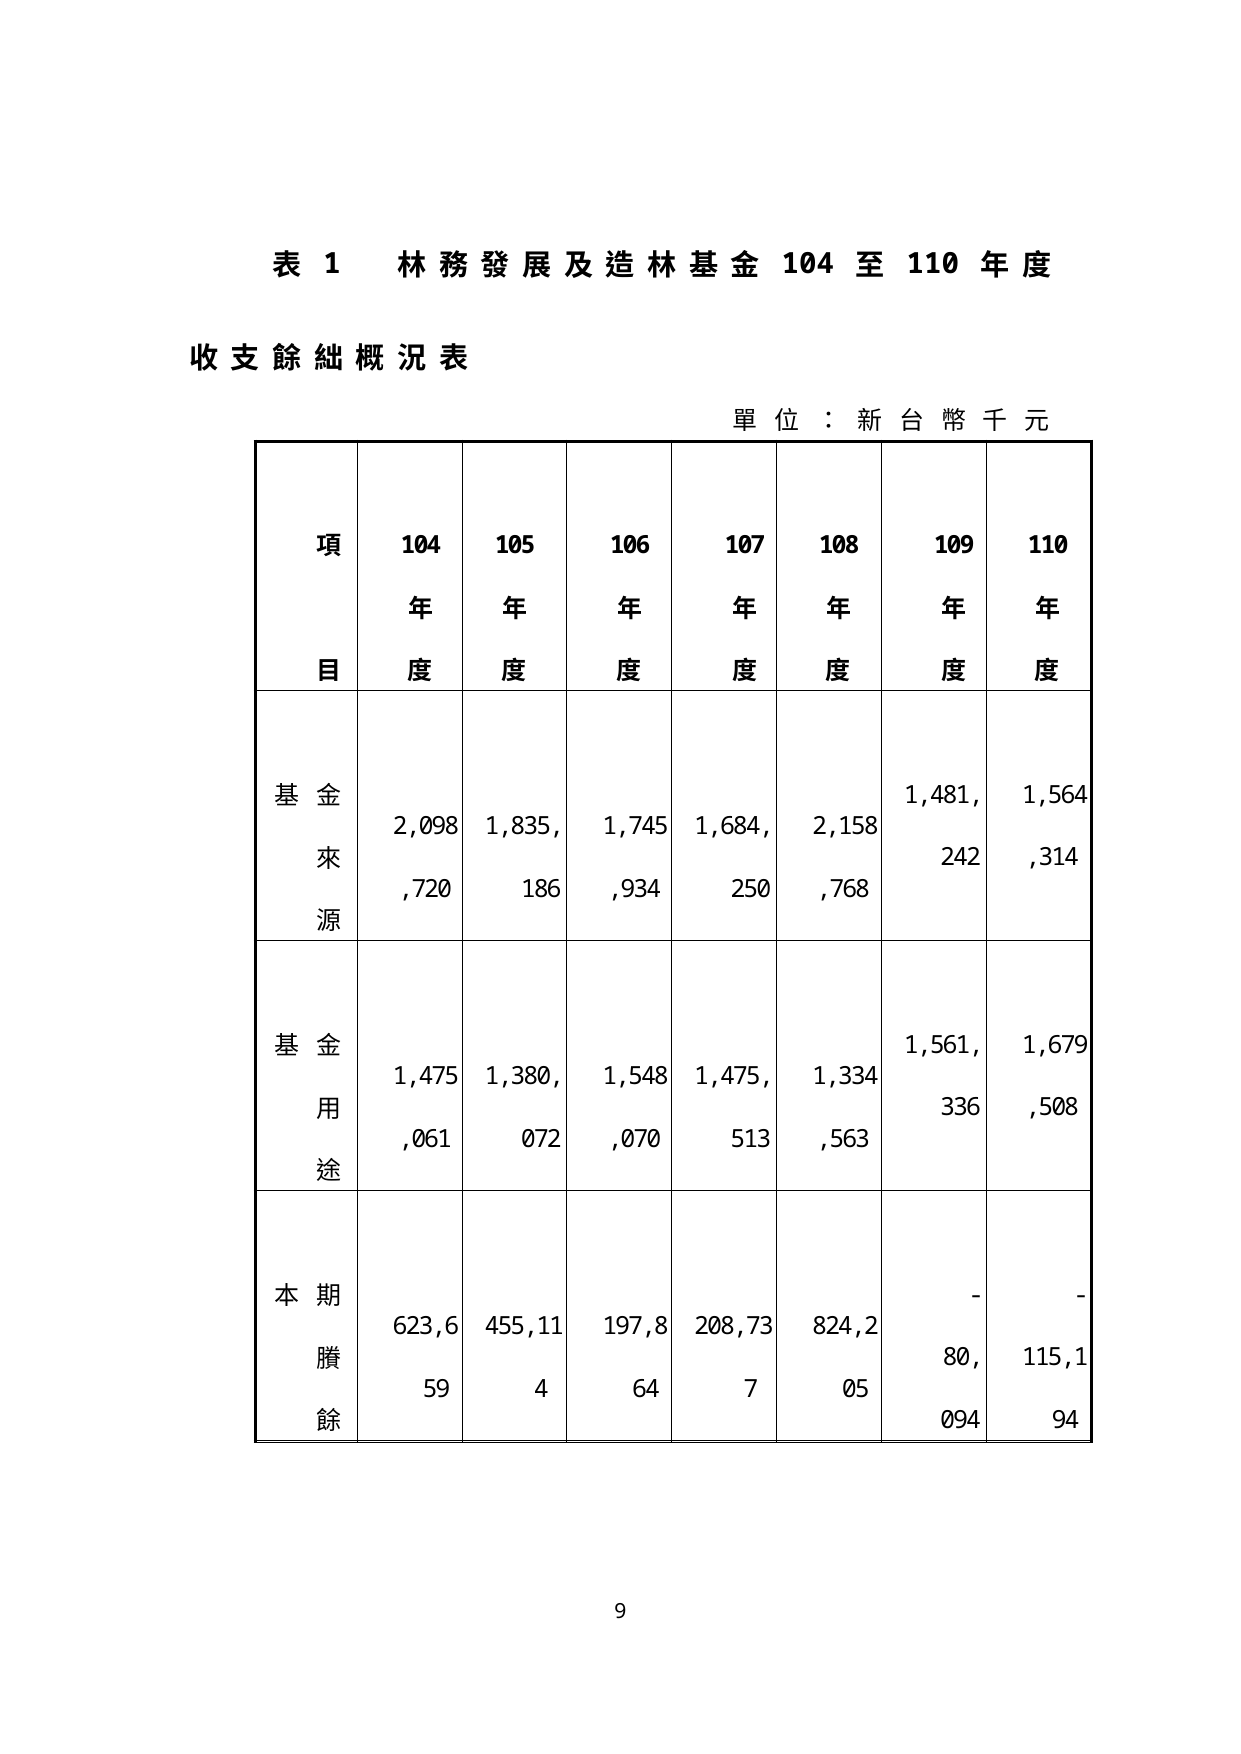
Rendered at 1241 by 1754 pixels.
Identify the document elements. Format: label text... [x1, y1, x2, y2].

table_header 104年度 [358, 443, 462, 689]
table_cell 1,380,072 [463, 941, 566, 1189]
table_header 108年度 [777, 443, 881, 689]
table_header 項 目 [257, 443, 357, 689]
text 單位：新台幣千元 [183, 377, 1058, 439]
table_cell 2,098,720 [358, 691, 462, 939]
table_header 109年度 [882, 443, 986, 689]
text 表1 林務發展及造林基金104至110年度收支餘絀概況表 [183, 189, 1058, 377]
table_cell 455,114 [463, 1191, 566, 1439]
table_cell 623,659 [358, 1191, 462, 1439]
table_cell 197,864 [567, 1191, 671, 1439]
table_cell 208,737 [672, 1191, 776, 1439]
table_cell 1,334,563 [777, 941, 881, 1189]
table_cell 1,684,250 [672, 691, 776, 939]
table_cell 1,745,934 [567, 691, 671, 939]
table_cell 基金來源 [257, 691, 357, 939]
table_cell -80,094 [882, 1191, 986, 1439]
table_cell 1,548,070 [567, 941, 671, 1189]
table_cell 1,564,314 [987, 691, 1090, 939]
table_header 107年度 [672, 443, 776, 689]
table_cell 1,475,061 [358, 941, 462, 1189]
table_cell 1,561,336 [882, 941, 986, 1189]
table_header 110年度 [987, 443, 1090, 689]
table_cell 1,835,186 [463, 691, 566, 939]
table_cell 1,475,513 [672, 941, 776, 1189]
table_cell 1,481,242 [882, 691, 986, 939]
table_cell -115,194 [987, 1191, 1090, 1439]
table_cell 1,679,508 [987, 941, 1090, 1189]
table_cell 本期賸餘 [257, 1191, 357, 1439]
table_cell 基金用途 [257, 941, 357, 1189]
table_header 105年度 [463, 443, 566, 689]
table_header 106年度 [567, 443, 671, 689]
table_cell 824,205 [777, 1191, 881, 1439]
table_cell 2,158,768 [777, 691, 881, 939]
